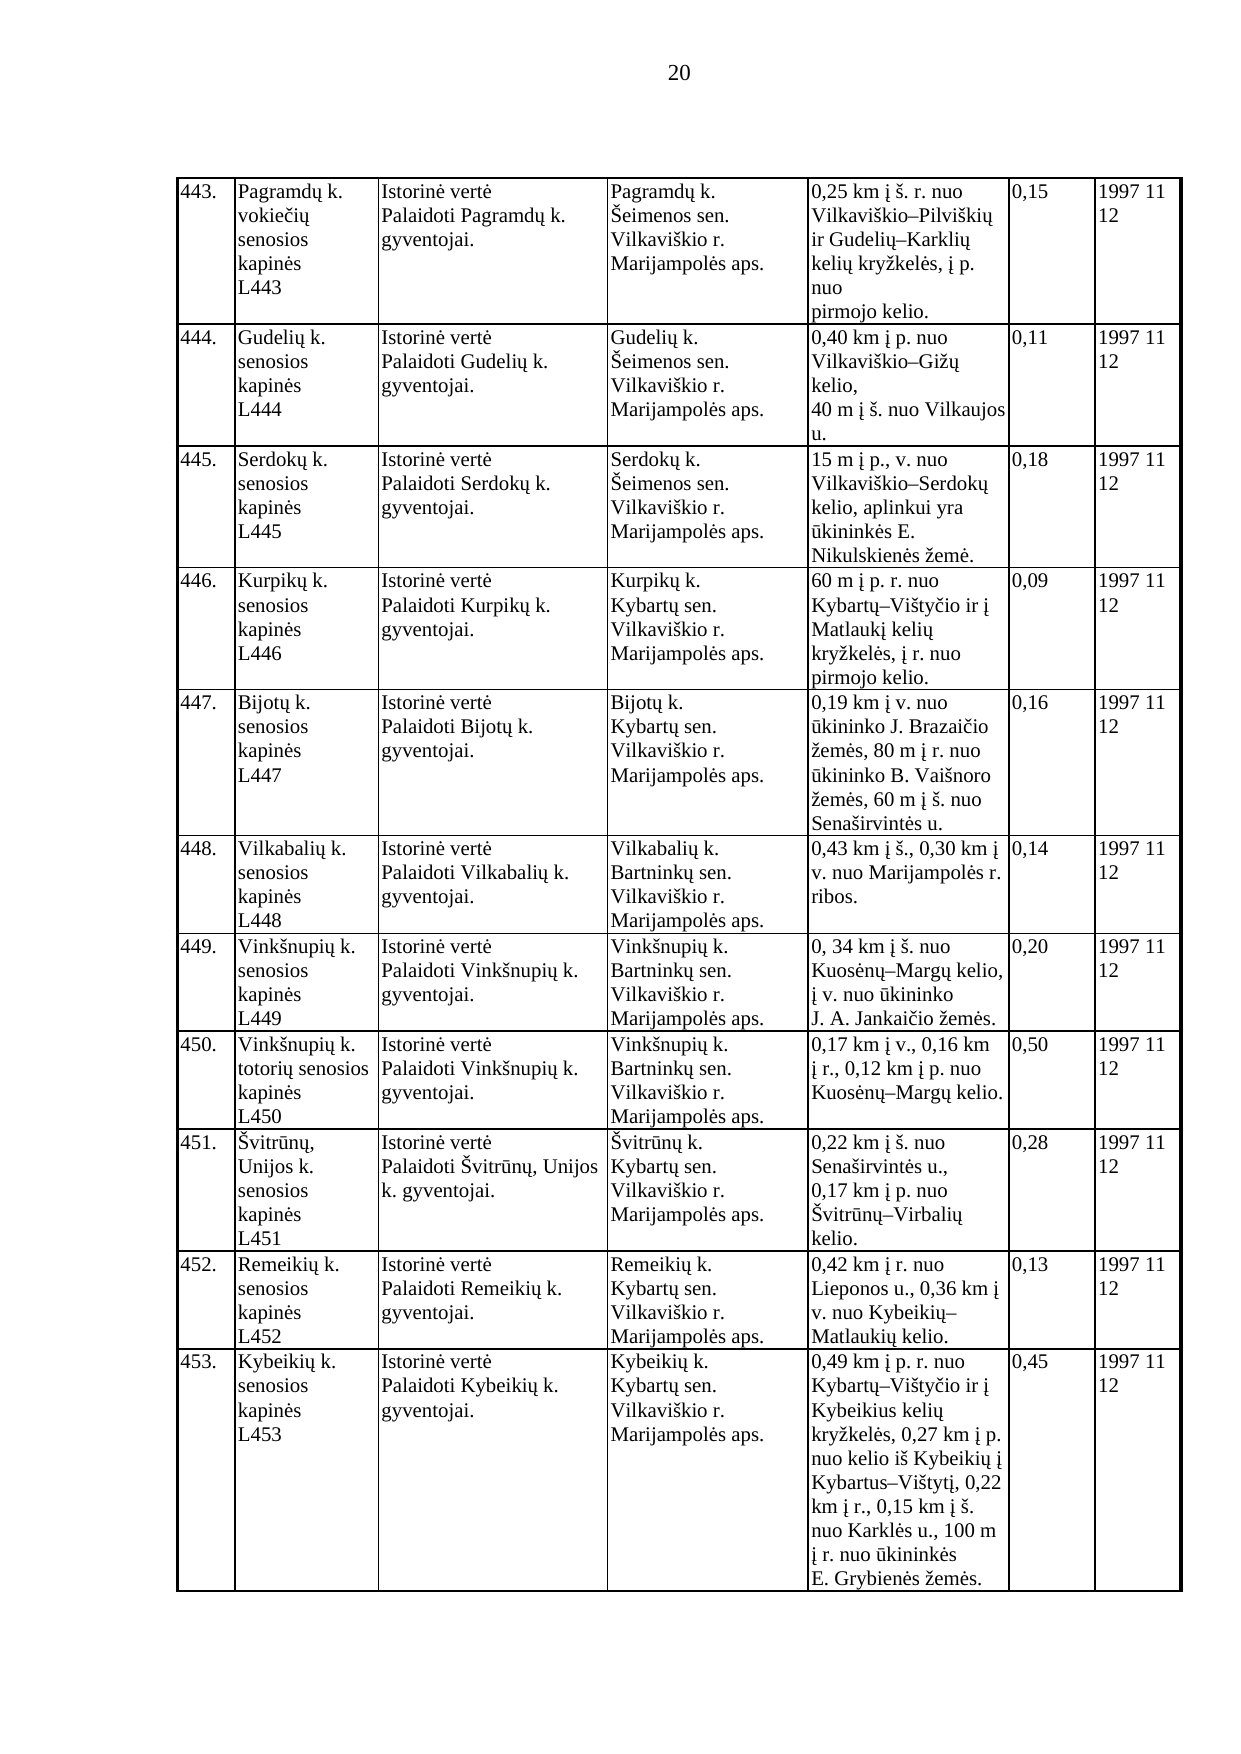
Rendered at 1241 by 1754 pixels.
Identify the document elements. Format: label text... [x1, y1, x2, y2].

table_cell Istorinė vertė Palaidoti Bijotų k. gyventojai. [379, 690, 607, 835]
table_cell 1997 11 12 [1096, 934, 1179, 1030]
table_cell 453. [179, 1350, 234, 1590]
table_cell Vinkšnupių k. senosios kapinės L449 [236, 934, 378, 1030]
table_cell Vilkabalių k. Bartninkų sen. Vilkaviškio r. Marijampolės aps. [608, 836, 807, 932]
table_cell 1997 11 12 [1096, 447, 1179, 567]
table_cell 0,13 [1010, 1252, 1094, 1348]
table_cell 0,09 [1010, 568, 1094, 689]
table_cell 0,19 km į v. nuo ūkininko J. Brazaičio žemės, 80 m į r. nuo ūkininko B. Vaišnoro žemės, 60 m į š. nuo Senaširvintės u. [809, 690, 1008, 835]
table_cell 1997 11 12 [1096, 1350, 1179, 1590]
table_cell 444. [179, 325, 234, 445]
table_cell Vilkabalių k. senosios kapinės L448 [236, 836, 378, 932]
table_cell Istorinė vertė Palaidoti Vinkšnupių k. gyventojai. [379, 934, 607, 1030]
table_cell 0,22 km į š. nuo Senaširvintės u., 0,17 km į p. nuo Švitrūnų–Virbalių kelio. [809, 1130, 1008, 1250]
table_cell 449. [179, 934, 234, 1030]
table_cell 0,25 km į š. r. nuo Vilkaviškio–Pilviškių ir Gudelių–Karklių kelių kryžkelės, į p. nuo pirmojo kelio. [809, 179, 1008, 323]
table_cell 0,28 [1010, 1130, 1094, 1250]
table_cell Istorinė vertė Palaidoti Serdokų k. gyventojai. [379, 447, 607, 567]
table_cell Istorinė vertė Palaidoti Gudelių k. gyventojai. [379, 325, 607, 445]
table_cell 0,16 [1010, 690, 1094, 835]
table_cell 452. [179, 1252, 234, 1348]
table_cell 1997 11 12 [1096, 836, 1179, 932]
table_cell Istorinė vertė Palaidoti Švitrūnų, Unijos k. gyventojai. [379, 1130, 607, 1250]
table_cell 443. [179, 179, 234, 323]
table_cell Kybeikių k. Kybartų sen. Vilkaviškio r. Marijampolės aps. [608, 1350, 807, 1590]
table_cell 15 m į p., v. nuo Vilkaviškio–Serdokų kelio, aplinkui yra ūkininkės E. Nikulskienės žemė. [809, 447, 1008, 567]
table_cell Gudelių k. senosios kapinės L444 [236, 325, 378, 445]
table_cell Istorinė vertė Palaidoti Kybeikių k. gyventojai. [379, 1350, 607, 1590]
table_cell 0,43 km į š., 0,30 km į v. nuo Marijampolės r. ribos. [809, 836, 1008, 932]
table_cell 451. [179, 1130, 234, 1250]
table_cell 0,11 [1010, 325, 1094, 445]
table_cell Kurpikų k. Kybartų sen. Vilkaviškio r. Marijampolės aps. [608, 568, 807, 689]
table_cell Remeikių k. senosios kapinės L452 [236, 1252, 378, 1348]
table_cell Istorinė vertė Palaidoti Remeikių k. gyventojai. [379, 1252, 607, 1348]
table_cell Serdokų k. senosios kapinės L445 [236, 447, 378, 567]
table_cell 0,42 km į r. nuo Lieponos u., 0,36 km į v. nuo Kybeikių–Matlaukių kelio. [809, 1252, 1008, 1348]
table_cell 1997 11 12 [1096, 1130, 1179, 1250]
table_cell 0, 34 km į š. nuo Kuosėnų–Margų kelio, į v. nuo ūkininko J. A. Jankaičio žemės. [809, 934, 1008, 1030]
table_cell 0,18 [1010, 447, 1094, 567]
table_cell 1997 11 12 [1096, 325, 1179, 445]
table_cell 445. [179, 447, 234, 567]
table_cell Gudelių k. Šeimenos sen. Vilkaviškio r. Marijampolės aps. [608, 325, 807, 445]
table_cell 0,15 [1010, 179, 1094, 323]
table_cell 447. [179, 690, 234, 835]
table_cell Istorinė vertė Palaidoti Vilkabalių k. gyventojai. [379, 836, 607, 932]
table_cell Švitrūnų, Unijos k. senosios kapinės L451 [236, 1130, 378, 1250]
table_cell Serdokų k. Šeimenos sen. Vilkaviškio r. Marijampolės aps. [608, 447, 807, 567]
table_cell Kurpikų k. senosios kapinės L446 [236, 568, 378, 689]
table_cell 0,49 km į p. r. nuo Kybartų–Vištyčio ir į Kybeikius kelių kryžkelės, 0,27 km į p. nuo kelio iš Kybeikių į Kybartus–Vištytį, 0,22 km į r., 0,15 km į š. nuo Karklės u., 100 m į r. nuo ūkininkės E. Grybienės žemės. [809, 1350, 1008, 1590]
table_cell Vinkšnupių k. totorių senosios kapinės L450 [236, 1032, 378, 1128]
table_cell Vinkšnupių k. Bartninkų sen. Vilkaviškio r. Marijampolės aps. [608, 1032, 807, 1128]
table_cell 1997 11 12 [1096, 690, 1179, 835]
table_cell 1997 11 12 [1096, 1032, 1179, 1128]
table_cell 1997 11 12 [1096, 1252, 1179, 1348]
table_cell 1997 11 12 [1096, 568, 1179, 689]
table_cell 0,40 km į p. nuo Vilkaviškio–Gižų kelio, 40 m į š. nuo Vilkaujos u. [809, 325, 1008, 445]
table_cell 0,50 [1010, 1032, 1094, 1128]
table_cell 450. [179, 1032, 234, 1128]
table_cell 446. [179, 568, 234, 689]
table_cell Vinkšnupių k. Bartninkų sen. Vilkaviškio r. Marijampolės aps. [608, 934, 807, 1030]
table_cell 60 m į p. r. nuo Kybartų–Vištyčio ir į Matlaukį kelių kryžkelės, į r. nuo pirmojo kelio. [809, 568, 1008, 689]
table_cell Kybeikių k. senosios kapinės L453 [236, 1350, 378, 1590]
table_cell Bijotų k. senosios kapinės L447 [236, 690, 378, 835]
table_cell Bijotų k. Kybartų sen. Vilkaviškio r. Marijampolės aps. [608, 690, 807, 835]
table_cell 1997 11 12 [1096, 179, 1179, 323]
table_cell 0,17 km į v., 0,16 km į r., 0,12 km į p. nuo Kuosėnų–Margų kelio. [809, 1032, 1008, 1128]
table_cell 448. [179, 836, 234, 932]
table_cell 0,20 [1010, 934, 1094, 1030]
table_cell Pagramdų k. vokiečių senosios kapinės L443 [236, 179, 378, 323]
table_cell Istorinė vertė Palaidoti Pagramdų k. gyventojai. [379, 179, 607, 323]
table_cell 0,45 [1010, 1350, 1094, 1590]
table_cell Pagramdų k. Šeimenos sen. Vilkaviškio r. Marijampolės aps. [608, 179, 807, 323]
table_cell 0,14 [1010, 836, 1094, 932]
table_cell Remeikių k. Kybartų sen. Vilkaviškio r. Marijampolės aps. [608, 1252, 807, 1348]
table_cell Istorinė vertė Palaidoti Vinkšnupių k. gyventojai. [379, 1032, 607, 1128]
table_cell Istorinė vertė Palaidoti Kurpikų k. gyventojai. [379, 568, 607, 689]
table_cell Švitrūnų k. Kybartų sen. Vilkaviškio r. Marijampolės aps. [608, 1130, 807, 1250]
